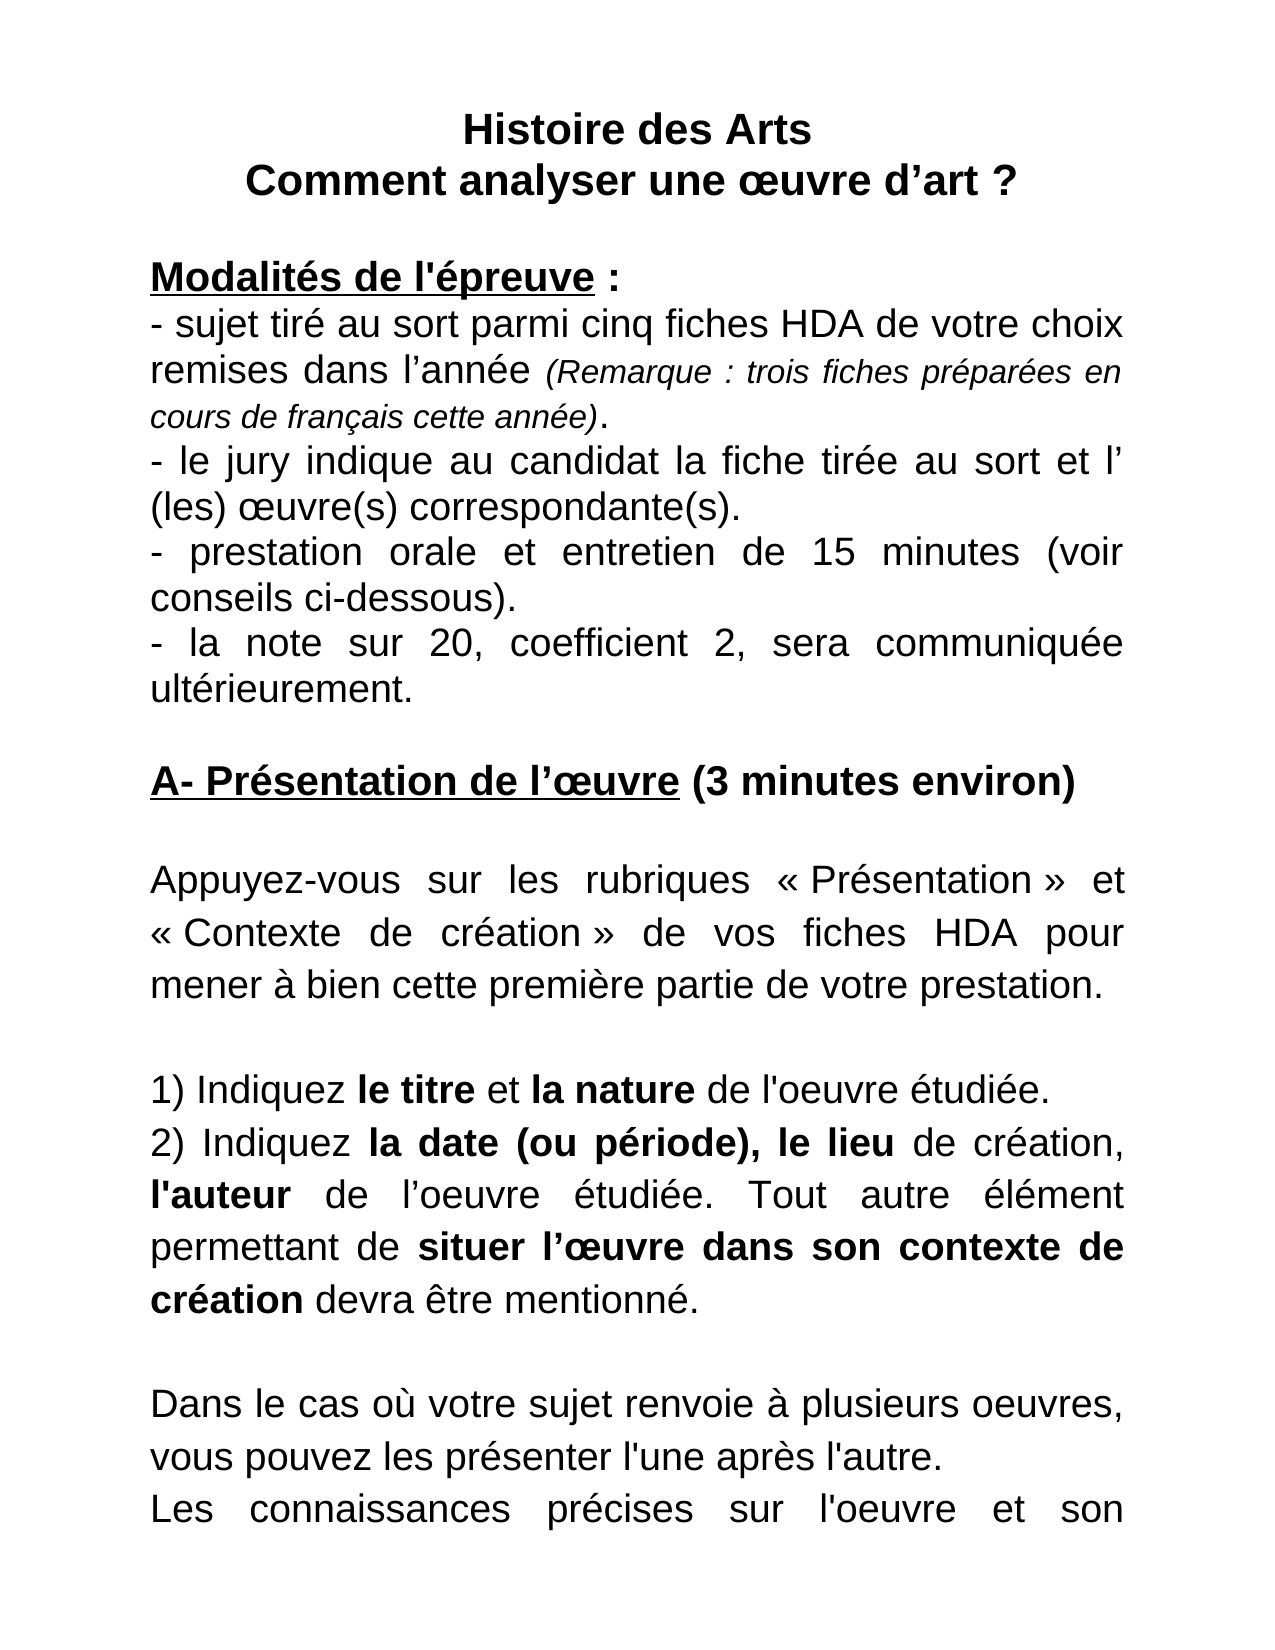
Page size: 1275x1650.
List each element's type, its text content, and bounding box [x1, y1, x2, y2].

text 2) Indiquez la date (ou période), le lieu de création, l'auteur de l’oeuvre étudiée. Tout autre élément permettant de situer l’œuvre dans son contexte de création devra être mentionné. [150, 1119, 1125, 1322]
text Histoire des Arts [150, 104, 1125, 154]
text 1) Indiquez le titre et la nature de l'oeuvre étudiée. [150, 1066, 1125, 1112]
text - la note sur 20, coefficient 2, sera communiquée ultérieurement. [150, 619, 1125, 711]
text Appuyez-vous sur les rubriques « Présentation » et « Contexte de création » de vos fiches HDA pour mener à bien cette première partie de votre prestation. [150, 857, 1125, 1007]
text Modalités de l'épreuve : [150, 252, 1125, 300]
text A- Présentation de l’œuvre (3 minutes environ) [150, 756, 1125, 804]
text - sujet tiré au sort parmi cinq fiches HDA de votre choix remises dans l’année (Remarque : trois fiches préparées en cours de français cette année). [150, 300, 1125, 437]
text Dans le cas où votre sujet renvoie à plusieurs oeuvres, vous pouvez les présenter l'une après l'autre. [150, 1381, 1125, 1479]
text - le jury indique au candidat la fiche tirée au sort et l’ (les) œuvre(s) correspondante(s). [150, 437, 1125, 528]
text Comment analyser une œuvre d’art ? [150, 154, 1125, 204]
text - prestation orale et entretien de 15 minutes (voir conseils ci-dessous). [150, 528, 1125, 619]
text Les connaissances précises sur l'oeuvre et son [150, 1486, 1125, 1531]
